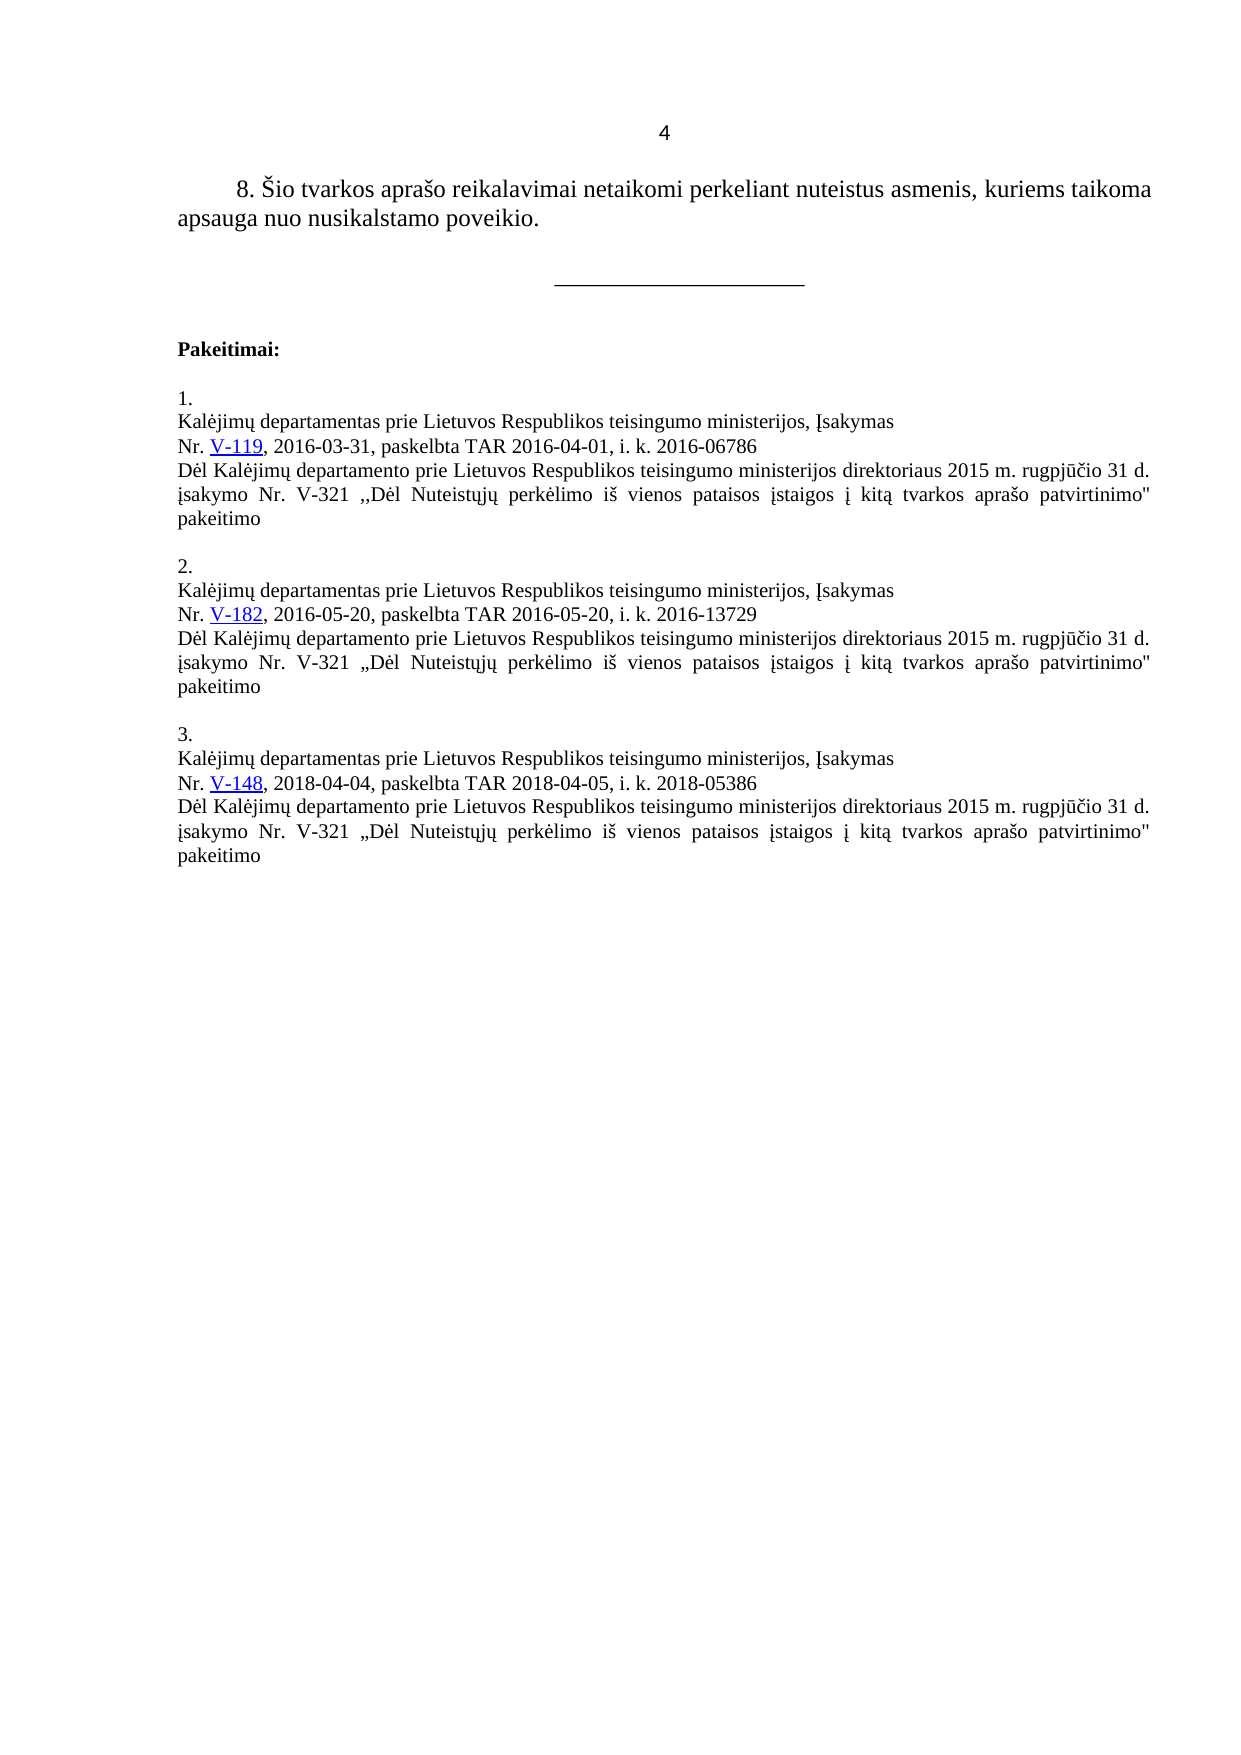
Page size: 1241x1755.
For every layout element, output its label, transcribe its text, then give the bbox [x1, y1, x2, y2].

text Kalėjimų departamentas prie Lietuvos Respublikos teisingumo ministerijos, Įsakymas [177, 578, 1152, 602]
text ____________________ [177, 260, 1152, 289]
text 2. [177, 554, 1152, 578]
text Nr. V-182, 2016-05-20, paskelbta TAR 2016-05-20, i. k. 2016-13729 [177, 602, 1152, 626]
text Dėl Kalėjimų departamento prie Lietuvos Respublikos teisingumo ministerijos direktoriaus 2015 m. rugpjūčio 31 d. įsakymo Nr. V-321 ,,Dėl Nuteistųjų perkėlimo iš vienos pataisos įstaigos į kitą tvarkos aprašo patvirtinimo'' pakeitimo [177, 458, 1152, 530]
text Nr. V-148, 2018-04-04, paskelbta TAR 2018-04-05, i. k. 2018-05386 [177, 770, 1152, 794]
text 1. [177, 385, 1152, 409]
text Pakeitimai: [177, 337, 1152, 361]
text 3. [177, 722, 1152, 746]
text Dėl Kalėjimų departamento prie Lietuvos Respublikos teisingumo ministerijos direktoriaus 2015 m. rugpjūčio 31 d. įsakymo Nr. V-321 „Dėl Nuteistųjų perkėlimo iš vienos pataisos įstaigos į kitą tvarkos aprašo patvirtinimo'' pakeitimo [177, 626, 1152, 698]
text Nr. V-119, 2016-03-31, paskelbta TAR 2016-04-01, i. k. 2016-06786 [177, 433, 1152, 458]
text Kalėjimų departamentas prie Lietuvos Respublikos teisingumo ministerijos, Įsakymas [177, 409, 1152, 433]
text 8. Šio tvarkos aprašo reikalavimai netaikomi perkeliant nuteistus asmenis, kuriems taikoma apsauga nuo nusikalstamo poveikio. [177, 174, 1152, 232]
text Dėl Kalėjimų departamento prie Lietuvos Respublikos teisingumo ministerijos direktoriaus 2015 m. rugpjūčio 31 d. įsakymo Nr. V-321 „Dėl Nuteistųjų perkėlimo iš vienos pataisos įstaigos į kitą tvarkos aprašo patvirtinimo" pakeitimo [177, 794, 1152, 867]
text Kalėjimų departamentas prie Lietuvos Respublikos teisingumo ministerijos, Įsakymas [177, 746, 1152, 770]
